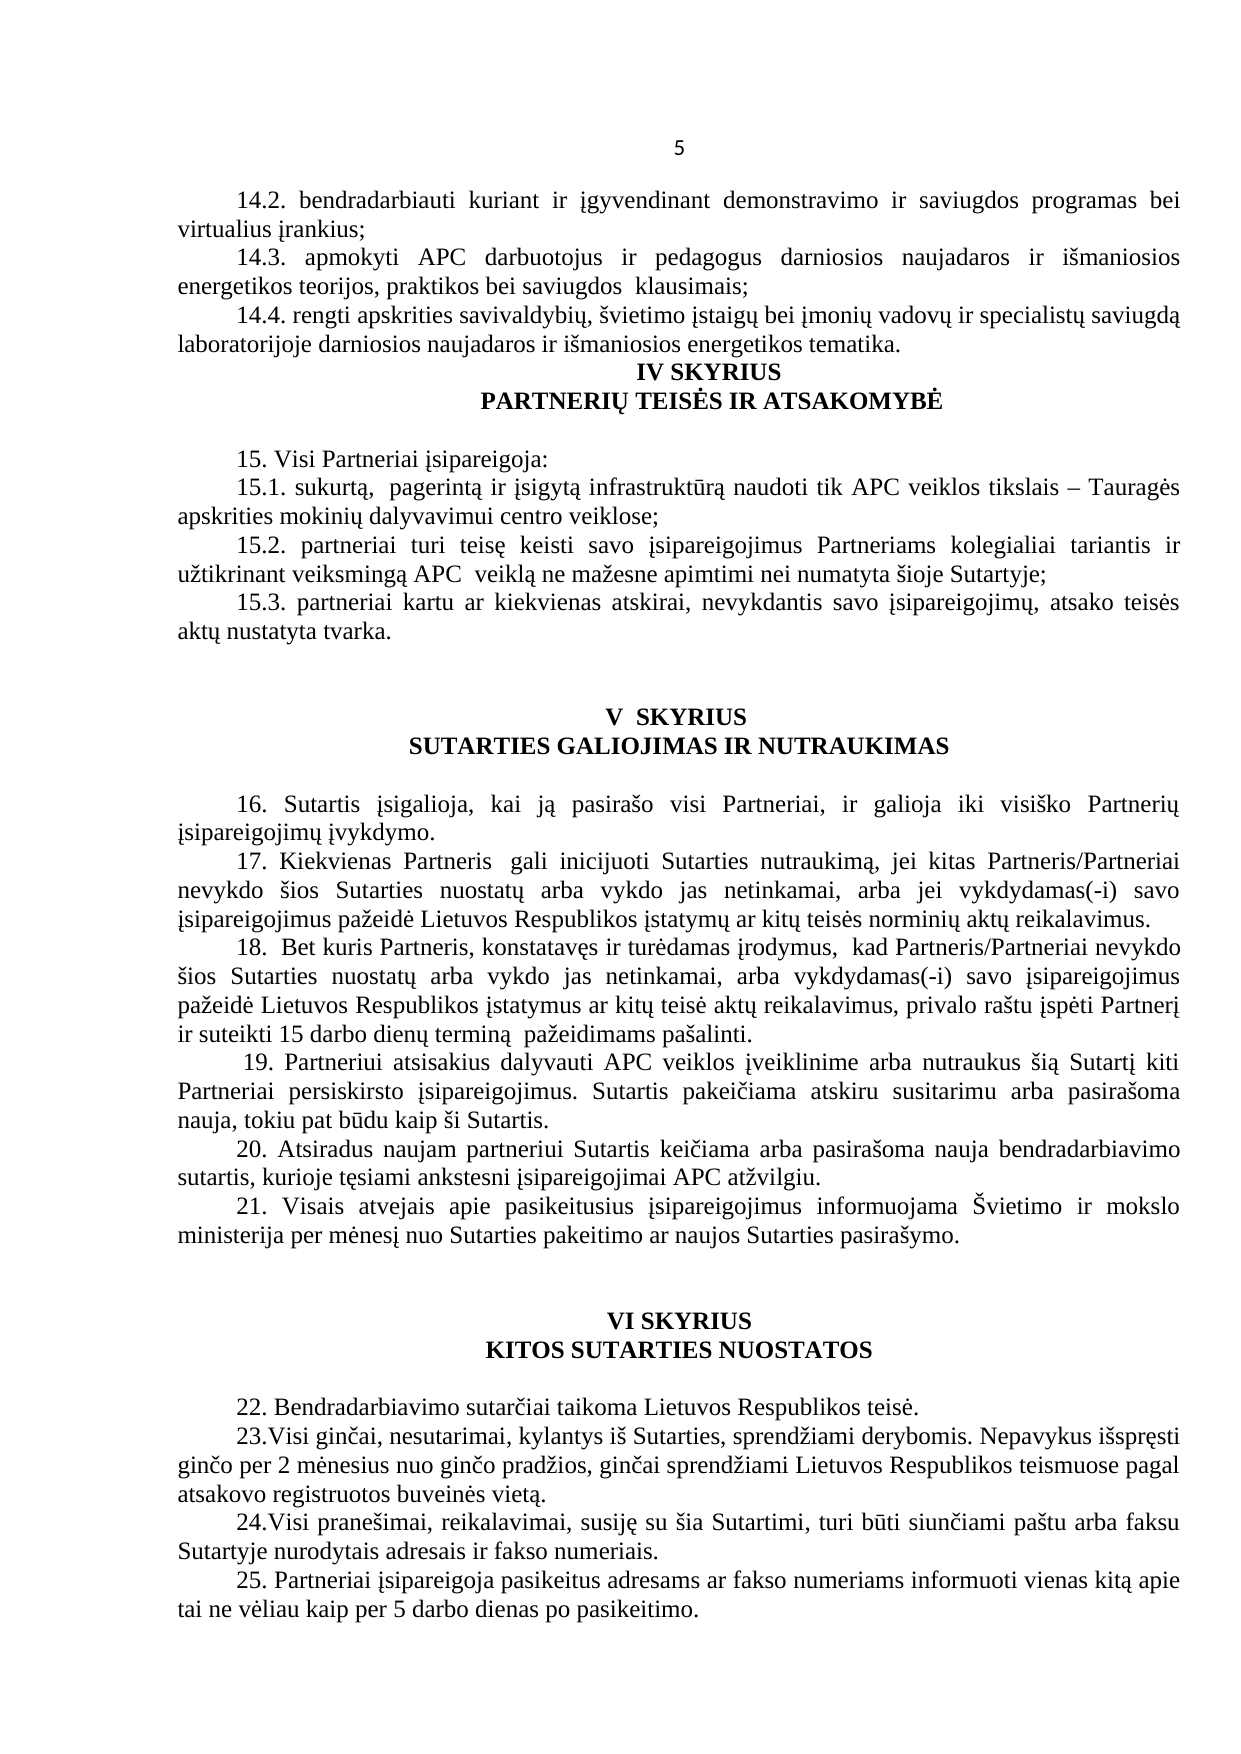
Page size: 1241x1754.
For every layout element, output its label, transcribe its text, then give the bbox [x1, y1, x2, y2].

text SUTARTIES GALIOJIMAS IR NUTRAUKIMAS [177, 731, 1181, 760]
text KITOS SUTARTIES NUOSTATOS [177, 1335, 1181, 1364]
text VI SKYRIUS [177, 1306, 1181, 1335]
text 15. Visi Partneriai įsipareigoja: [177, 444, 1181, 472]
text 21. Visais atvejais apie pasikeitusius įsipareigojimus informuojama Švietimo ir mokslo ministerija per mėnesį nuo Sutarties pakeitimo ar naujos Sutarties pasirašymo. [177, 1191, 1181, 1249]
text 23.Visi ginčai, nesutarimai, kylantys iš Sutarties, sprendžiami derybomis. Nepavykus išspręsti ginčo per 2 mėnesius nuo ginčo pradžios, ginčai sprendžiami Lietuvos Respublikos teismuose pagal atsakovo registruotos buveinės vietą. [177, 1421, 1181, 1507]
text 18. Bet kuris Partneris, konstatavęs ir turėdamas įrodymus, kad Partneris/Partneriai nevykdo šios Sutarties nuostatų arba vykdo jas netinkamai, arba vykdydamas(-i) savo įsipareigojimus pažeidė Lietuvos Respublikos įstatymus ar kitų teisė aktų reikalavimus, privalo raštu įspėti Partnerį ir suteikti 15 darbo dienų terminą pažeidimams pašalinti. [177, 932, 1181, 1047]
text PARTNERIŲ TEISĖS IR ATSAKOMYBĖ [177, 386, 1181, 415]
text V SKYRIUS [177, 702, 1181, 731]
text 14.2. bendradarbiauti kuriant ir įgyvendinant demonstravimo ir saviugdos programas bei virtualius įrankius; [177, 185, 1181, 242]
text IV SKYRIUS [177, 357, 1181, 386]
text 20. Atsiradus naujam partneriui Sutartis keičiama arba pasirašoma nauja bendradarbiavimo sutartis, kurioje tęsiami ankstesni įsipareigojimai APC atžvilgiu. [177, 1134, 1181, 1191]
text 14.4. rengti apskrities savivaldybių, švietimo įstaigų bei įmonių vadovų ir specialistų saviugdą laboratorijoje darniosios naujadaros ir išmaniosios energetikos tematika. [177, 300, 1181, 357]
text 15.1. sukurtą, pagerintą ir įsigytą infrastruktūrą naudoti tik APC veiklos tikslais – Tauragės apskrities mokinių dalyvavimui centro veiklose; [177, 472, 1181, 530]
text 16. Sutartis įsigalioja, kai ją pasirašo visi Partneriai, ir galioja iki visiško Partnerių įsipareigojimų įvykdymo. [177, 789, 1181, 846]
text 19. Partneriui atsisakius dalyvauti APC veiklos įveiklinime arba nutraukus šią Sutartį kiti Partneriai persiskirsto įsipareigojimus. Sutartis pakeičiama atskiru susitarimu arba pasirašoma nauja, tokiu pat būdu kaip ši Sutartis. [177, 1047, 1181, 1134]
text 14.3. apmokyti APC darbuotojus ir pedagogus darniosios naujadaros ir išmaniosios energetikos teorijos, praktikos bei saviugdos klausimais; [177, 242, 1181, 300]
text 24.Visi pranešimai, reikalavimai, susiję su šia Sutartimi, turi būti siunčiami paštu arba faksu Sutartyje nurodytais adresais ir fakso numeriais. [177, 1507, 1181, 1565]
text 17. Kiekvienas Partneris gali inicijuoti Sutarties nutraukimą, jei kitas Partneris/Partneriai nevykdo šios Sutarties nuostatų arba vykdo jas netinkamai, arba jei vykdydamas(-i) savo įsipareigojimus pažeidė Lietuvos Respublikos įstatymų ar kitų teisės norminių aktų reikalavimus. [177, 846, 1181, 932]
text 15.3. partneriai kartu ar kiekvienas atskirai, nevykdantis savo įsipareigojimų, atsako teisės aktų nustatyta tvarka. [177, 587, 1181, 645]
text 22. Bendradarbiavimo sutarčiai taikoma Lietuvos Respublikos teisė. [177, 1392, 1181, 1421]
text 25. Partneriai įsipareigoja pasikeitus adresams ar fakso numeriams informuoti vienas kitą apie tai ne vėliau kaip per 5 darbo dienas po pasikeitimo. [177, 1565, 1181, 1622]
text 15.2. partneriai turi teisę keisti savo įsipareigojimus Partneriams kolegialiai tariantis ir užtikrinant veiksmingą APC veiklą ne mažesne apimtimi nei numatyta šioje Sutartyje; [177, 530, 1181, 587]
